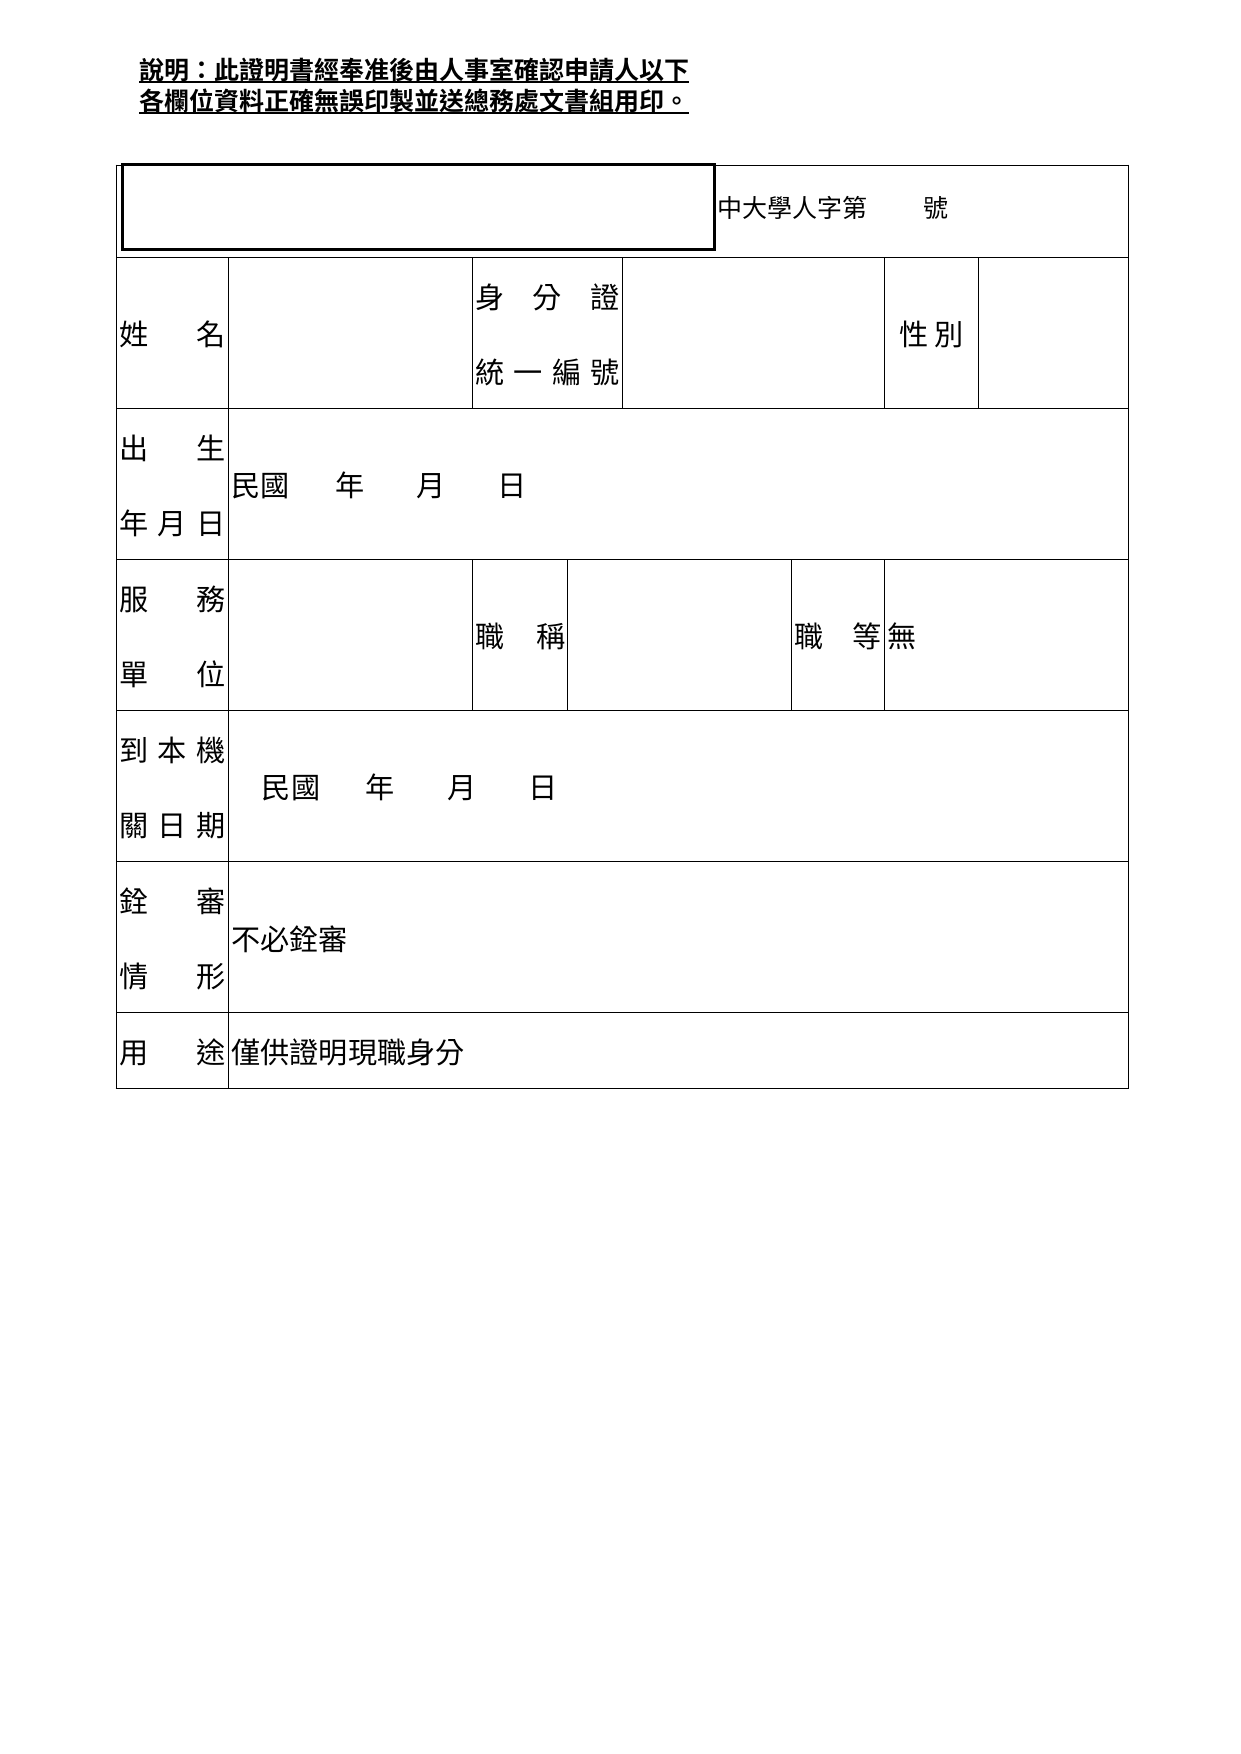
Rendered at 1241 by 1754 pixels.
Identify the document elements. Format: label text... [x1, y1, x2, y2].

table_cell 性 別 [885, 258, 978, 408]
table_cell 民國 年 月 日 [229, 711, 1128, 861]
table_cell [229, 258, 472, 408]
table_cell [979, 258, 1128, 408]
table_cell 銓審 情形 [117, 862, 228, 1012]
table_cell 職等 [792, 560, 884, 710]
table_cell 僅供證明現職身分 [229, 1013, 1128, 1088]
table_cell [623, 258, 884, 408]
table_cell 姓名 [117, 258, 228, 408]
table_cell [229, 560, 472, 710]
table_cell 服務 單位 [117, 560, 228, 710]
table_cell 用途 [117, 1013, 228, 1088]
table_cell 職稱 [473, 560, 567, 710]
table_cell 民國 年 月 日 [229, 409, 1128, 559]
table_cell 出生 年月日 [117, 409, 228, 559]
table_cell 到本機 關日期 [117, 711, 228, 861]
table_header 國立臺中教育大學在職證明書(稿) 臺中大學人字第 號 [117, 166, 1128, 257]
table_cell 無 [885, 560, 1128, 710]
table_cell [568, 560, 791, 710]
table_cell 不必銓審 [229, 862, 1128, 1012]
table_cell 身分證 統一編號 [473, 258, 622, 408]
